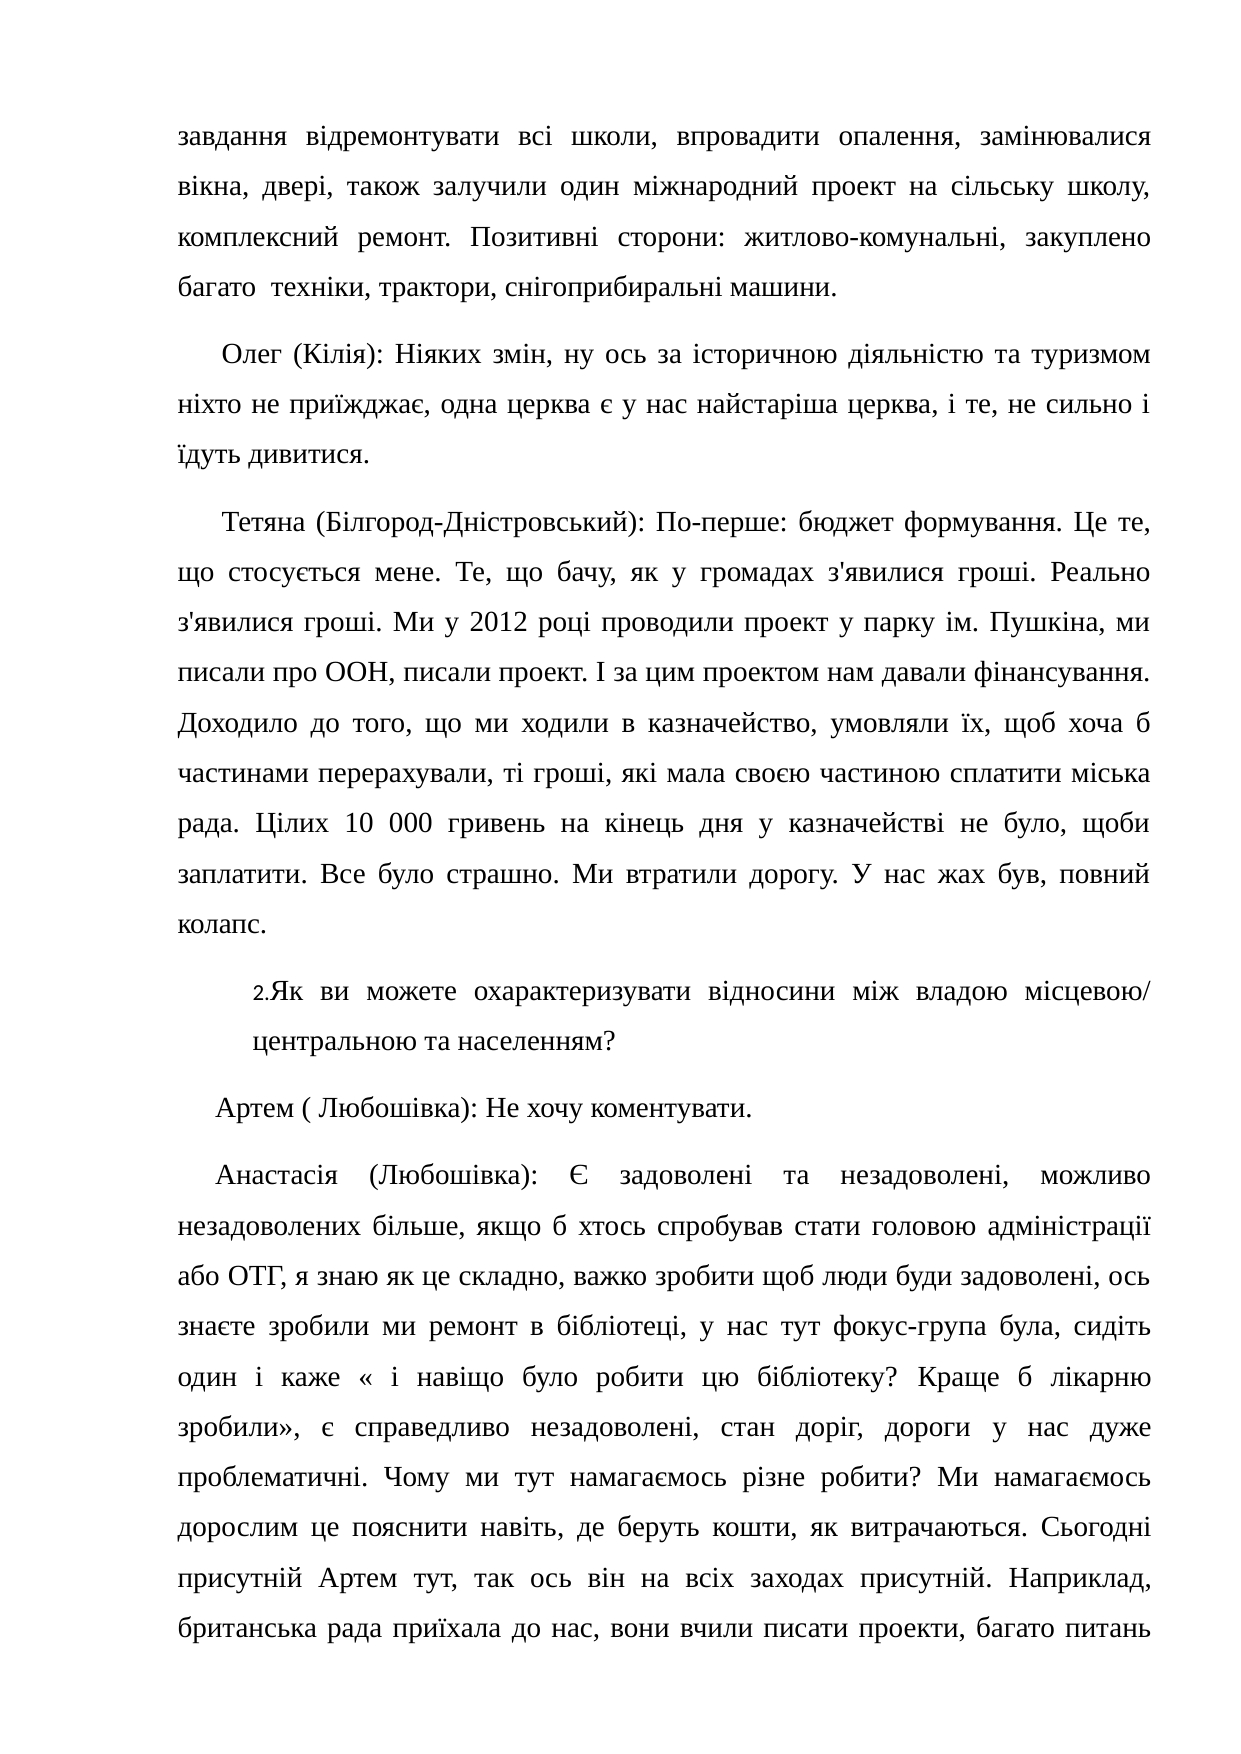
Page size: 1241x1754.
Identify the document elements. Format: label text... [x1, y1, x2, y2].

text завдання відремонтувати всі школи, впровадити опалення, замінювалися вікна, двері, також залучили один міжнародний проект на сільську школу, комплексний ремонт. Позитивні сторони: житлово-комунальні, закуплено багато техніки, трактори, снігоприбиральні машини. [177, 118, 1152, 303]
list Як ви можете охарактеризувати відносини між владою місцевою/ центральною та населенням? [252, 973, 1152, 1057]
text Анастасія (Любошівка): Є задоволені та незадоволені, можливо незадоволених більше, якщо б хтось спробував стати головою адміністрації або ОТГ, я знаю як це складно, важко зробити щоб люди буди задоволені, ось знаєте зробили ми ремонт в бібліотеці, у нас тут фокус-група була, сидіть один і каже « і навіщо було робити цю бібліотеку? Краще б лікарню зробили», є справедливо незадоволені, стан доріг, дороги у нас дуже проблематичні. Чому ми тут намагаємось різне робити? Ми намагаємось дорослим це пояснити навіть, де беруть кошти, як витрачаються. Сьогодні присутній Артем тут, так ось він на всіх заходах присутній. Наприклад, британська рада приїхала до нас, вони вчили писати проекти, багато питань [177, 1157, 1152, 1644]
text Олег (Кілія): Ніяких змін, ну ось за історичною діяльністю та туризмом ніхто не приїжджає, одна церква є у нас найстаріша церква, і те, не сильно і їдуть дивитися. [177, 336, 1152, 470]
text Артем ( Любошівка): Не хочу коментувати. [177, 1090, 1152, 1124]
text Тетяна (Білгород-Дністровський): По-перше: бюджет формування. Це те, що стосується мене. Те, що бачу, як у громадах з'явилися гроші. Реально з'явилися гроші. Ми у 2012 році проводили проект у парку ім. Пушкіна, ми писали про ООН, писали проект. І за цим проектом нам давали фінансування. Доходило до того, що ми ходили в казначейство, умовляли їх, щоб хоча б частинами перерахували, ті гроші, які мала своєю частиною сплатити міська рада. Цілих 10 000 гривень на кінець дня у казначействі не було, щоби заплатити. Все було страшно. Ми втратили дорогу. У нас жах був, повний колапс. [177, 504, 1152, 940]
